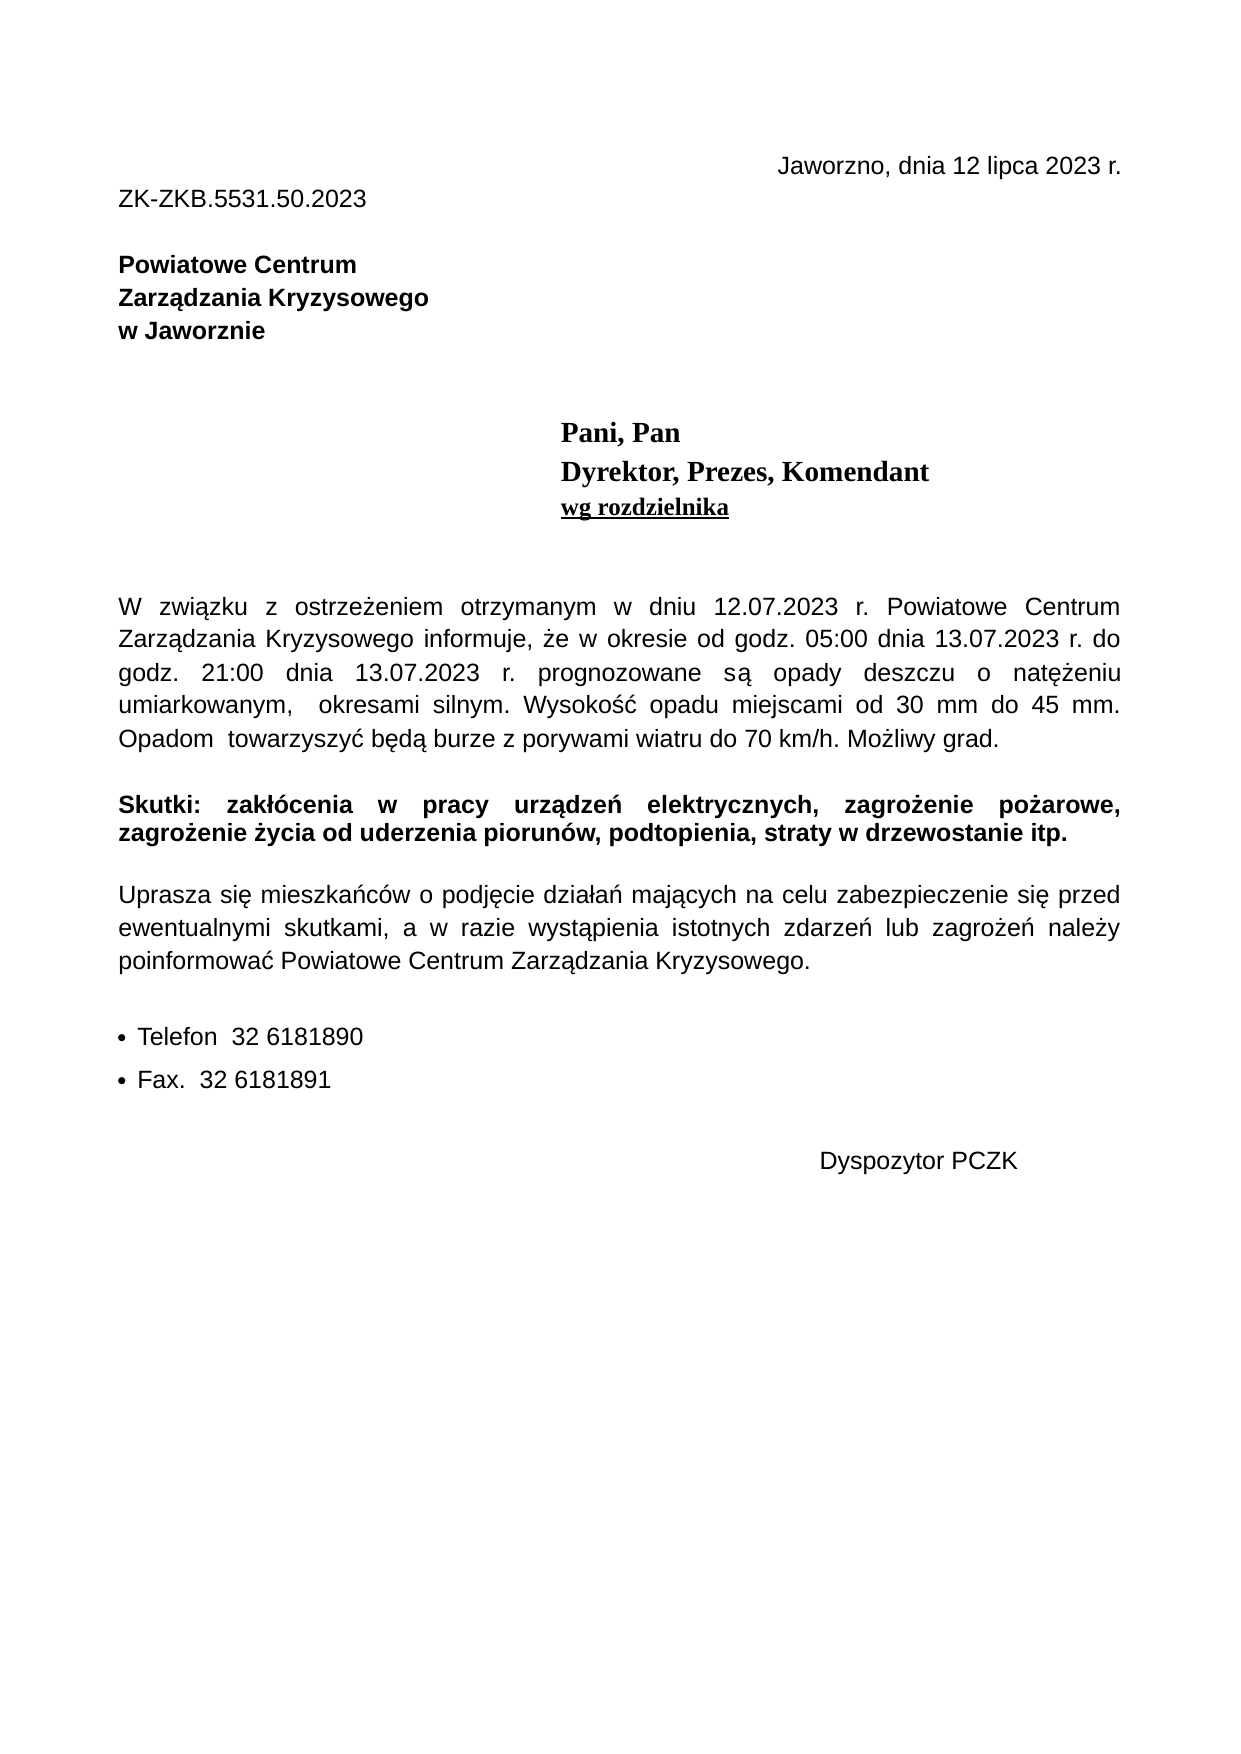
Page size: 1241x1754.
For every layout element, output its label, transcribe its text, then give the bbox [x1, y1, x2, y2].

text ZK-ZKB.5531.50.2023 [118, 184, 1122, 213]
text Dyspozytor PCZK [118, 1146, 1122, 1174]
text · Fax. 32 6181891 [118, 1065, 1122, 1094]
text wg rozdzielnika [561, 492, 1122, 521]
text Zarządzania Kryzysowego [118, 283, 1122, 312]
text Pani, Pan [561, 415, 1122, 449]
text Dyrektor, Prezes, Komendant [561, 454, 1122, 487]
text Jaworzno, dnia 12 lipca 2023 r. [118, 151, 1122, 180]
text Powiatowe Centrum [118, 250, 1122, 279]
text · Telefon 32 6181890 [118, 1022, 1122, 1051]
text Skutki: zakłócenia w pracy urządzeń elektrycznych, zagrożenie pożarowe, zagrożenie życia od uderzenia piorunów, podtopienia, straty w drzewostanie itp. [118, 789, 1122, 847]
text W związku z ostrzeżeniem otrzymanym w dniu 12.07.2023 r. Powiatowe Centrum Zarządzania Kryzysowego informuje, że w okresie od godz. 05:00 dnia 13.07.2023 r. do godz. 21:00 dnia 13.07.2023 r. prognozowane są opady deszczu o natężeniu umiarkowanym, okresami silnym. Wysokość opadu miejscami od 30 mm do 45 mm. Opadom towarzyszyć będą burze z porywami wiatru do 70 km/h. Możliwy grad. [118, 591, 1122, 752]
text Uprasza się mieszkańców o podjęcie działań mających na celu zabezpieczenie się przed ewentualnymi skutkami, a w razie wystąpienia istotnych zdarzeń lub zagrożeń należy poinformować Powiatowe Centrum Zarządzania Kryzysowego. [118, 880, 1122, 975]
text w Jaworznie [118, 316, 1122, 345]
